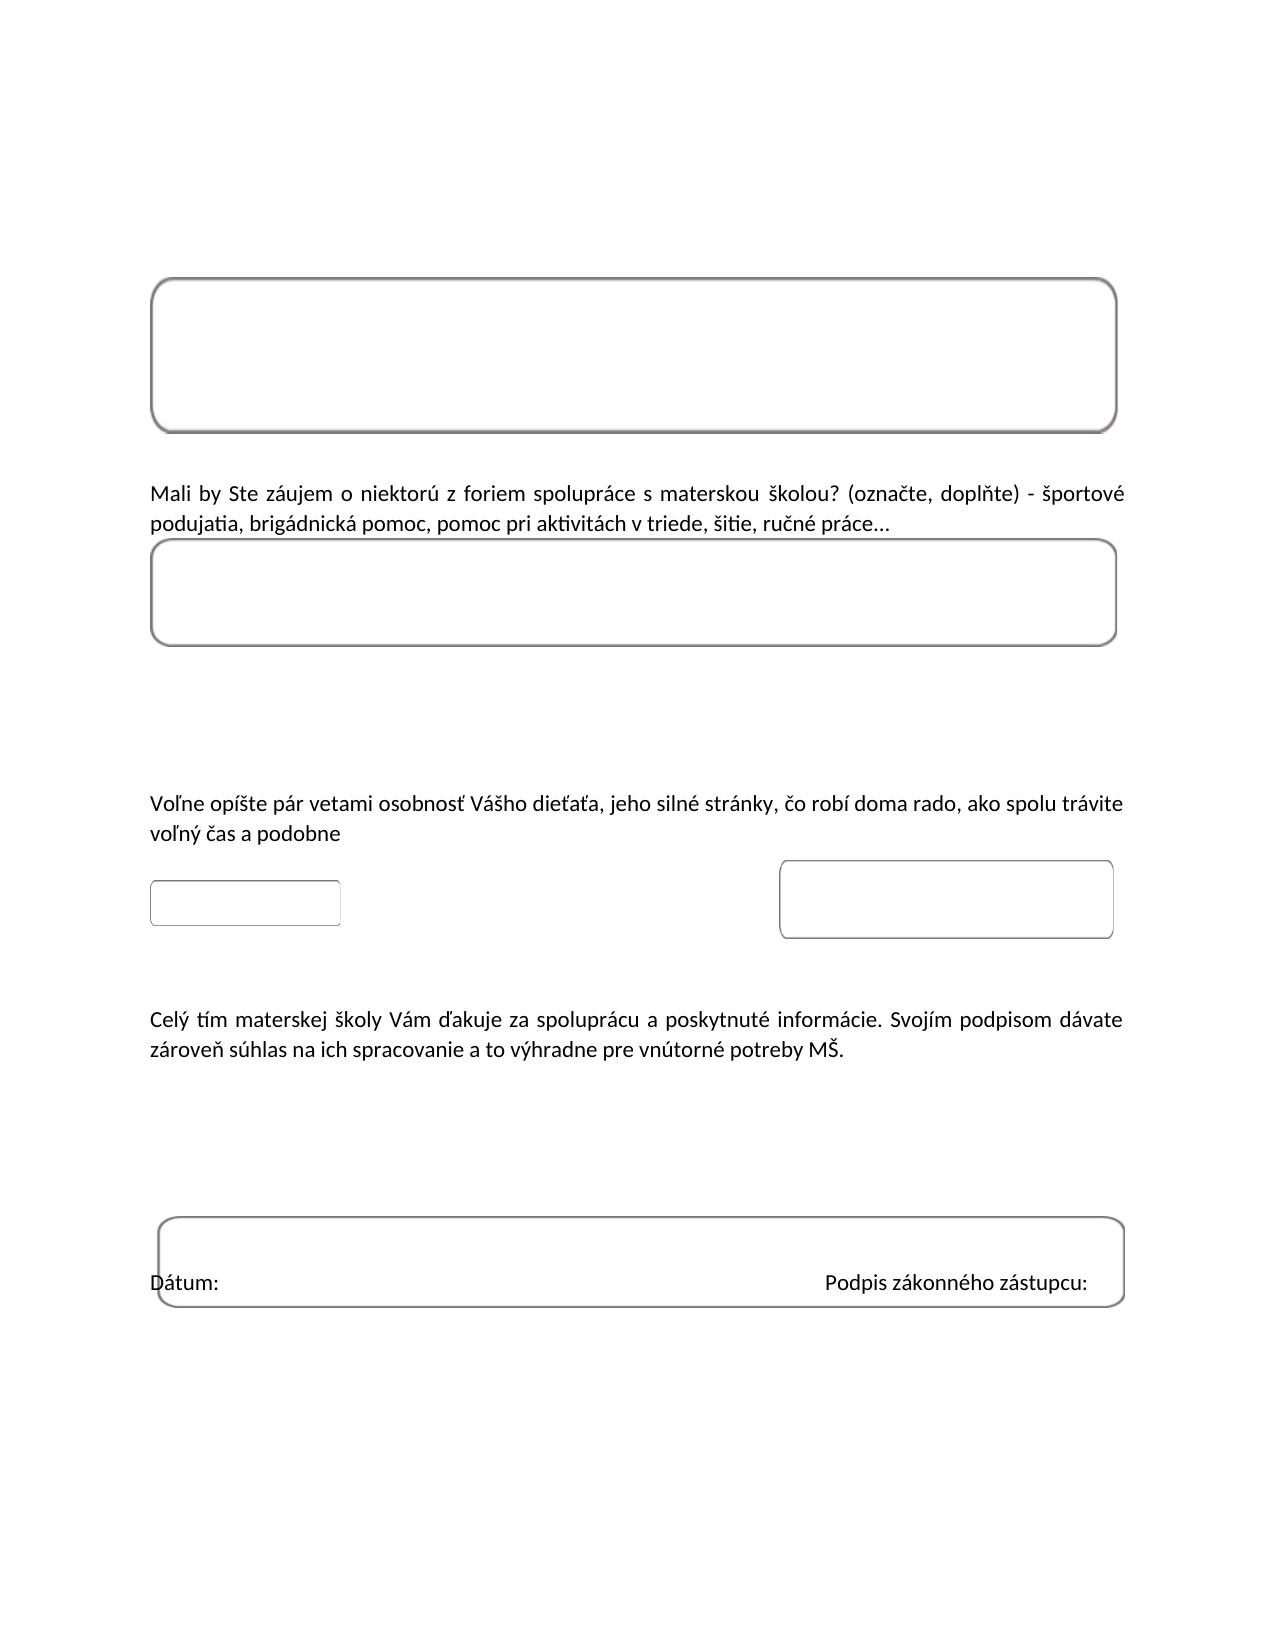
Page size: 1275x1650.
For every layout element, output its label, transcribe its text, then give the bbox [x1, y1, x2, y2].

text Mali by Ste záujem o niektorú z foriem spolupráce s materskou školou? (označte, doplňte) - športové podujatia, brigádnická pomoc, pomoc pri aktivitách v triede, šitie, ručné práce... [150, 479, 1125, 537]
text Celý tím materskej školy Vám ďakuje za spoluprácu a poskytnuté informácie. Svojím podpisom dávate zároveň súhlas na ich spracovanie a to výhradne pre vnútorné potreby MŠ. [150, 1005, 1125, 1063]
text Voľne opíšte pár vetami osobnosť Vášho dieťaťa, jeho silné stránky, čo robí doma rado, ako spolu trávite voľný čas a podobne [150, 789, 1125, 847]
text Dátum: Podpis zákonného zástupcu: [161, 1268, 1122, 1296]
